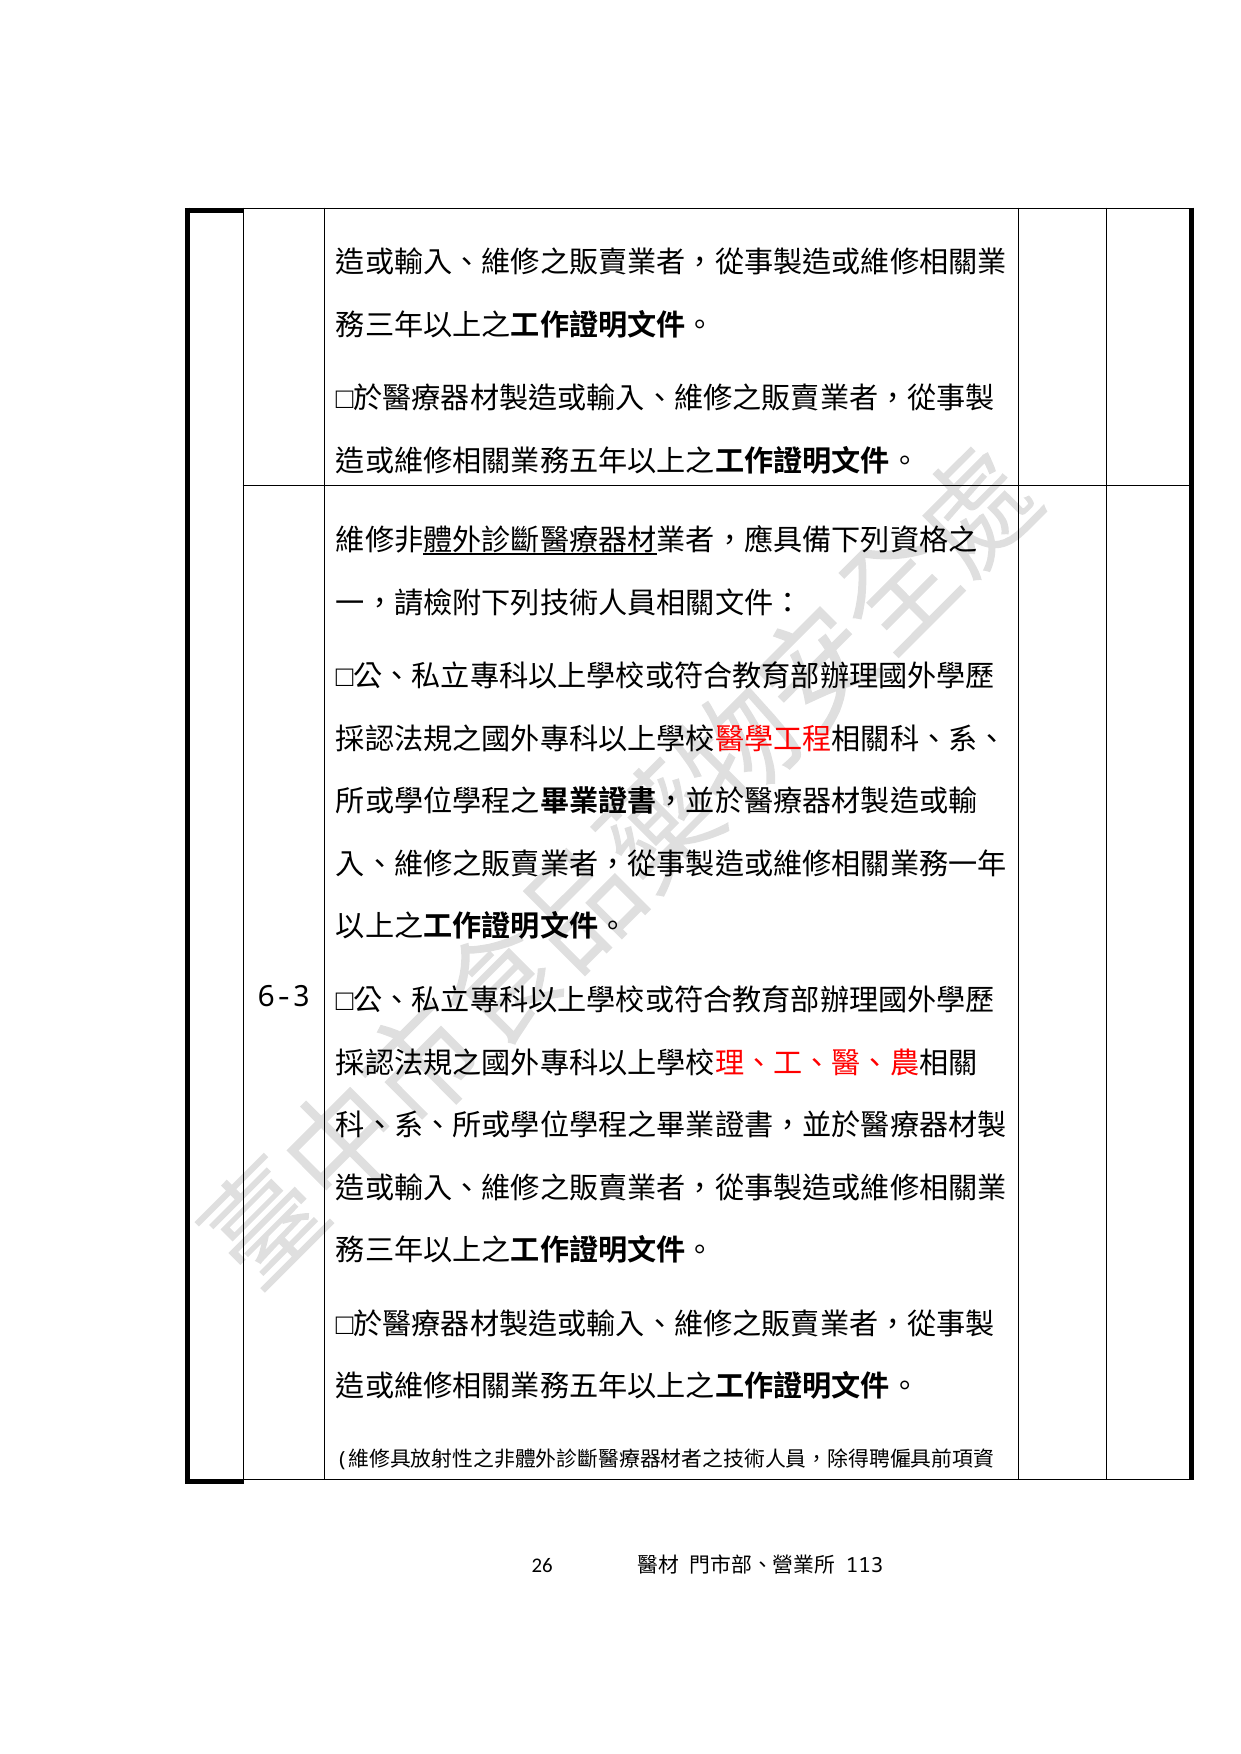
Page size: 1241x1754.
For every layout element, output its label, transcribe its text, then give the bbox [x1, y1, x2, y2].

table_cell 6-2 [244, 209, 324, 485]
table_cell [190, 213, 243, 1479]
table_cell 維修非體外診斷醫療器材業者，應具備下列資格之一，請檢附下列技術人員相關文件： □公、私立專科以上學校或符合教育部辦理國外學歷採認法規之國外專科以上學校醫學工程相關科、系、所或學位學程之畢業證書，並於醫療器材製造或輸入、維修之販賣業者，從事製造或維修相關業務一年以上之工作證明文件。 □公、私立專科以上學校或符合教育部辦理國外學歷採認法規之國外專科以上學校理、工、醫、農相關科、系、所或學位學程之畢業證書，並於醫療器材製造或輸入、維修之販賣業者，從事製造或維修相關業務三年以上之工作證明文件。 □於醫療器材製造或輸入、維修之販賣業者，從事製造或維修相關業務五年以上之工作證明文件。 (維修具放射性之非體外診斷醫療器材者之技術人員，除得聘僱具前項資 [325, 486, 1018, 1479]
table_cell [1107, 209, 1189, 485]
table_cell 造或輸入、維修之販賣業者，從事製造或維修相關業務三年以上之工作證明文件。 □於醫療器材製造或輸入、維修之販賣業者，從事製造或維修相關業務五年以上之工作證明文件。 [325, 209, 1018, 485]
table_cell [1019, 486, 1106, 1479]
table_cell [1107, 486, 1189, 1479]
table_cell 6-3 [244, 486, 324, 1252]
table_cell [244, 1235, 324, 1479]
table_cell [1019, 209, 1106, 485]
